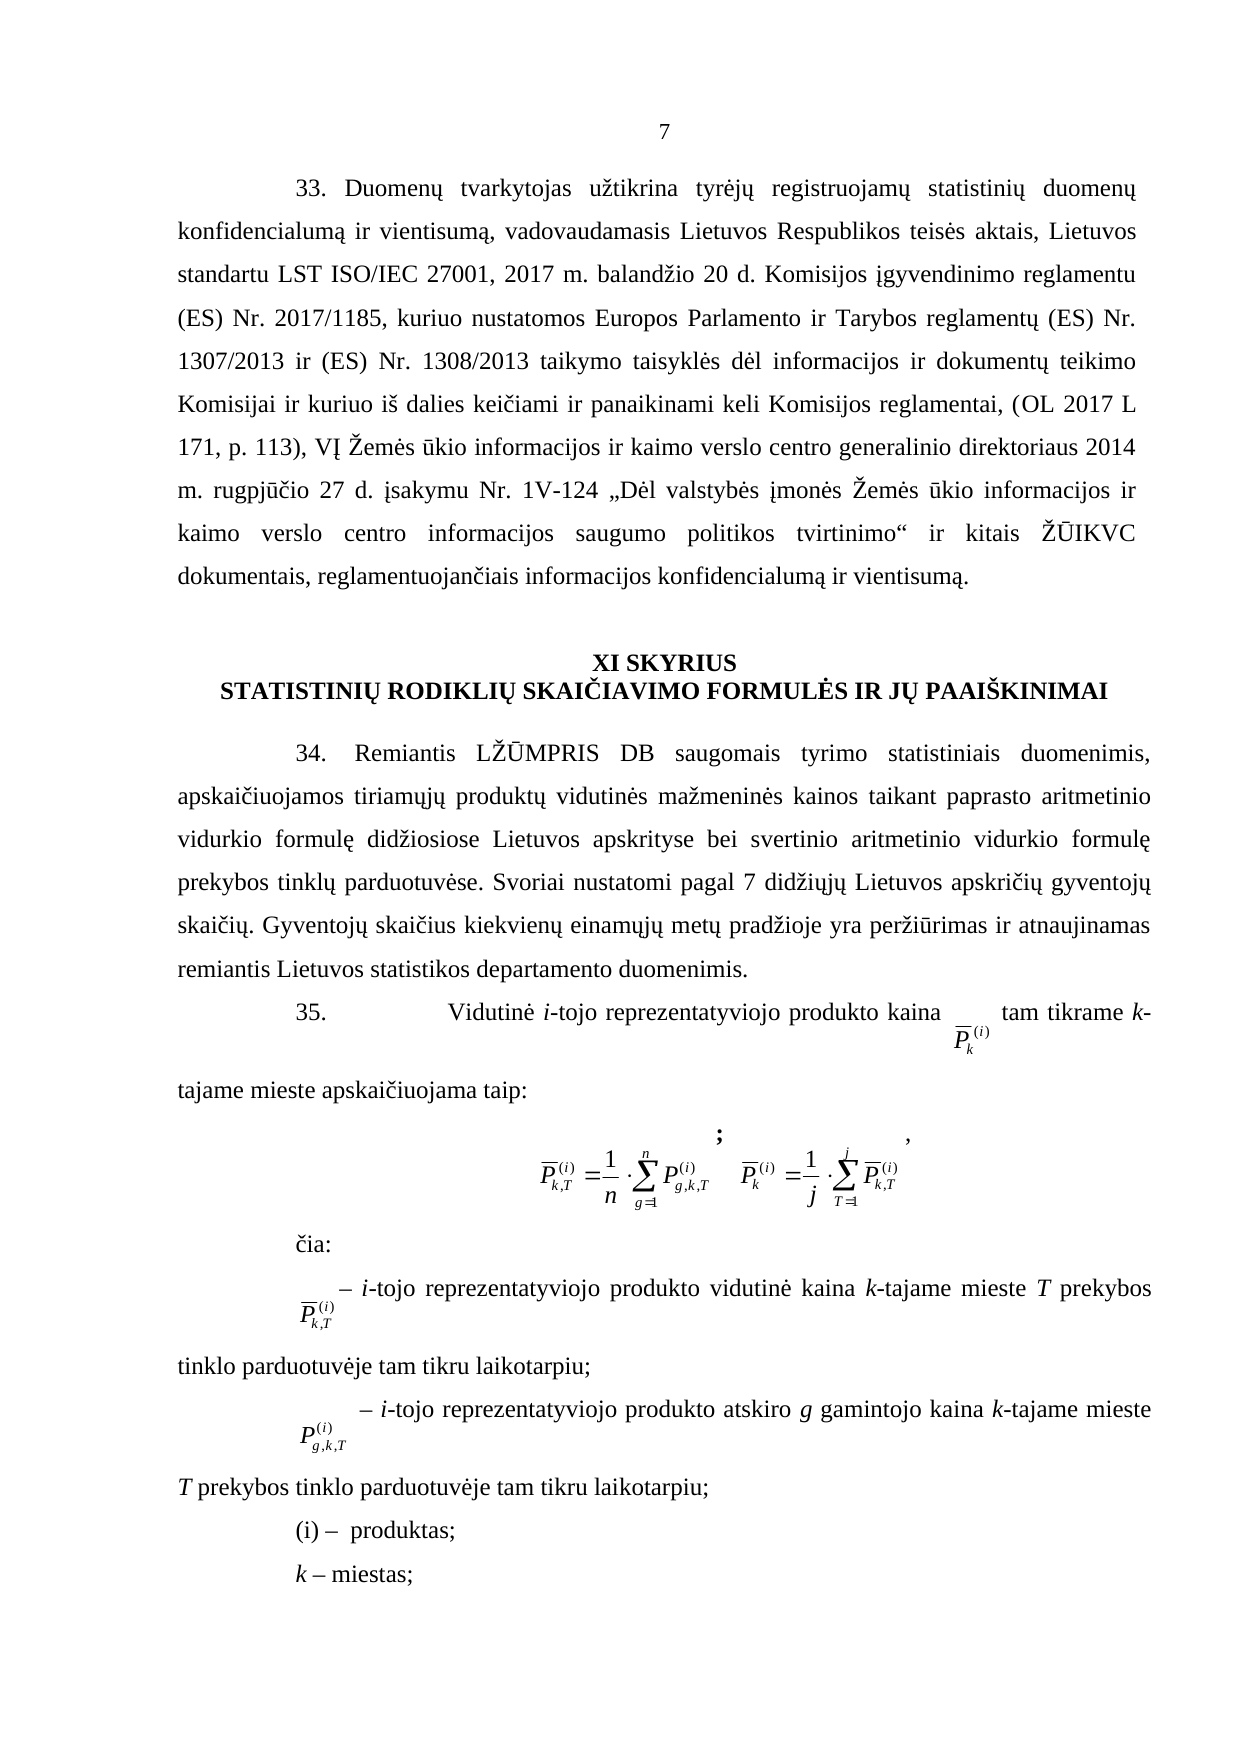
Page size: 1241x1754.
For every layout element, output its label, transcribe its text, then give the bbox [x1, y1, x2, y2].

text 33. Duomenų tvarkytojas užtikrina tyrėjų registruojamų statistinių duomenų konfidencialumą ir vientisumą, vadovaudamasis Lietuvos Respublikos teisės aktais, Lietuvos standartu LST ISO/IEC 27001, 2017 m. balandžio 20 d. Komisijos įgyvendinimo reglamentu (ES) Nr. 2017/1185, kuriuo nustatomos Europos Parlamento ir Tarybos reglamentų (ES) Nr. 1307/2013 ir (ES) Nr. 1308/2013 taikymo taisyklės dėl informacijos ir dokumentų teikimo Komisijai ir kuriuo iš dalies keičiami ir panaikinami keli Komisijos reglamentai, (OL 2017 L 171, p. 113), VĮ Žemės ūkio informacijos ir kaimo verslo centro generalinio direktoriaus 2014 m. rugpjūčio 27 d. įsakymu Nr. 1V-124 „Dėl valstybės įmonės Žemės ūkio informacijos ir kaimo verslo centro informacijos saugumo politikos tvirtinimo“ ir kitais ŽŪIKVC dokumentais, reglamentuojančiais informacijos konfidencialumą ir vientisumą. [177, 173, 1137, 590]
text 34. Remiantis LŽŪMPRIS DB saugomais tyrimo statistiniais duomenimis, apskaičiuojamos tiriamųjų produktų vidutinės mažmeninės kainos taikant paprasto aritmetinio vidurkio formulę didžiosiose Lietuvos apskrityse bei svertinio aritmetinio vidurkio formulę prekybos tinklų parduotuvėse. Svoriai nustatomi pagal 7 didžiųjų Lietuvos apskričių gyventojų skaičių. Gyventojų skaičius kiekvienų einamųjų metų pradžioje yra peržiūrimas ir atnaujinamas remiantis Lietuvos statistikos departamento duomenimis. [177, 738, 1152, 982]
text – i-tojo reprezentatyviojo produkto vidutinė kaina k-tajame mieste T prekybos tinklo parduotuvėje tam tikru laikotarpiu; [177, 1273, 1152, 1380]
text ; , [177, 1118, 1152, 1215]
subtitle XI SKYRIUS [177, 648, 1152, 676]
text k – miestas; [177, 1559, 1152, 1587]
text 35. Vidutinė i-tojo reprezentatyviojo produkto kaina tam tikrame k-tajame mieste apskaičiuojama taip: [177, 997, 1152, 1104]
subtitle STATISTINIŲ RODIKLIŲ SKAIČIAVIMO FORMULĖS IR JŲ PAAIŠKINIMAI [177, 676, 1152, 705]
text čia: [177, 1229, 1152, 1258]
text (i) – produktas; [177, 1516, 1152, 1544]
text – i-tojo reprezentatyviojo produkto atskiro g gamintojo kaina k-tajame mieste T prekybos tinklo parduotuvėje tam tikru laikotarpiu; [177, 1394, 1152, 1501]
